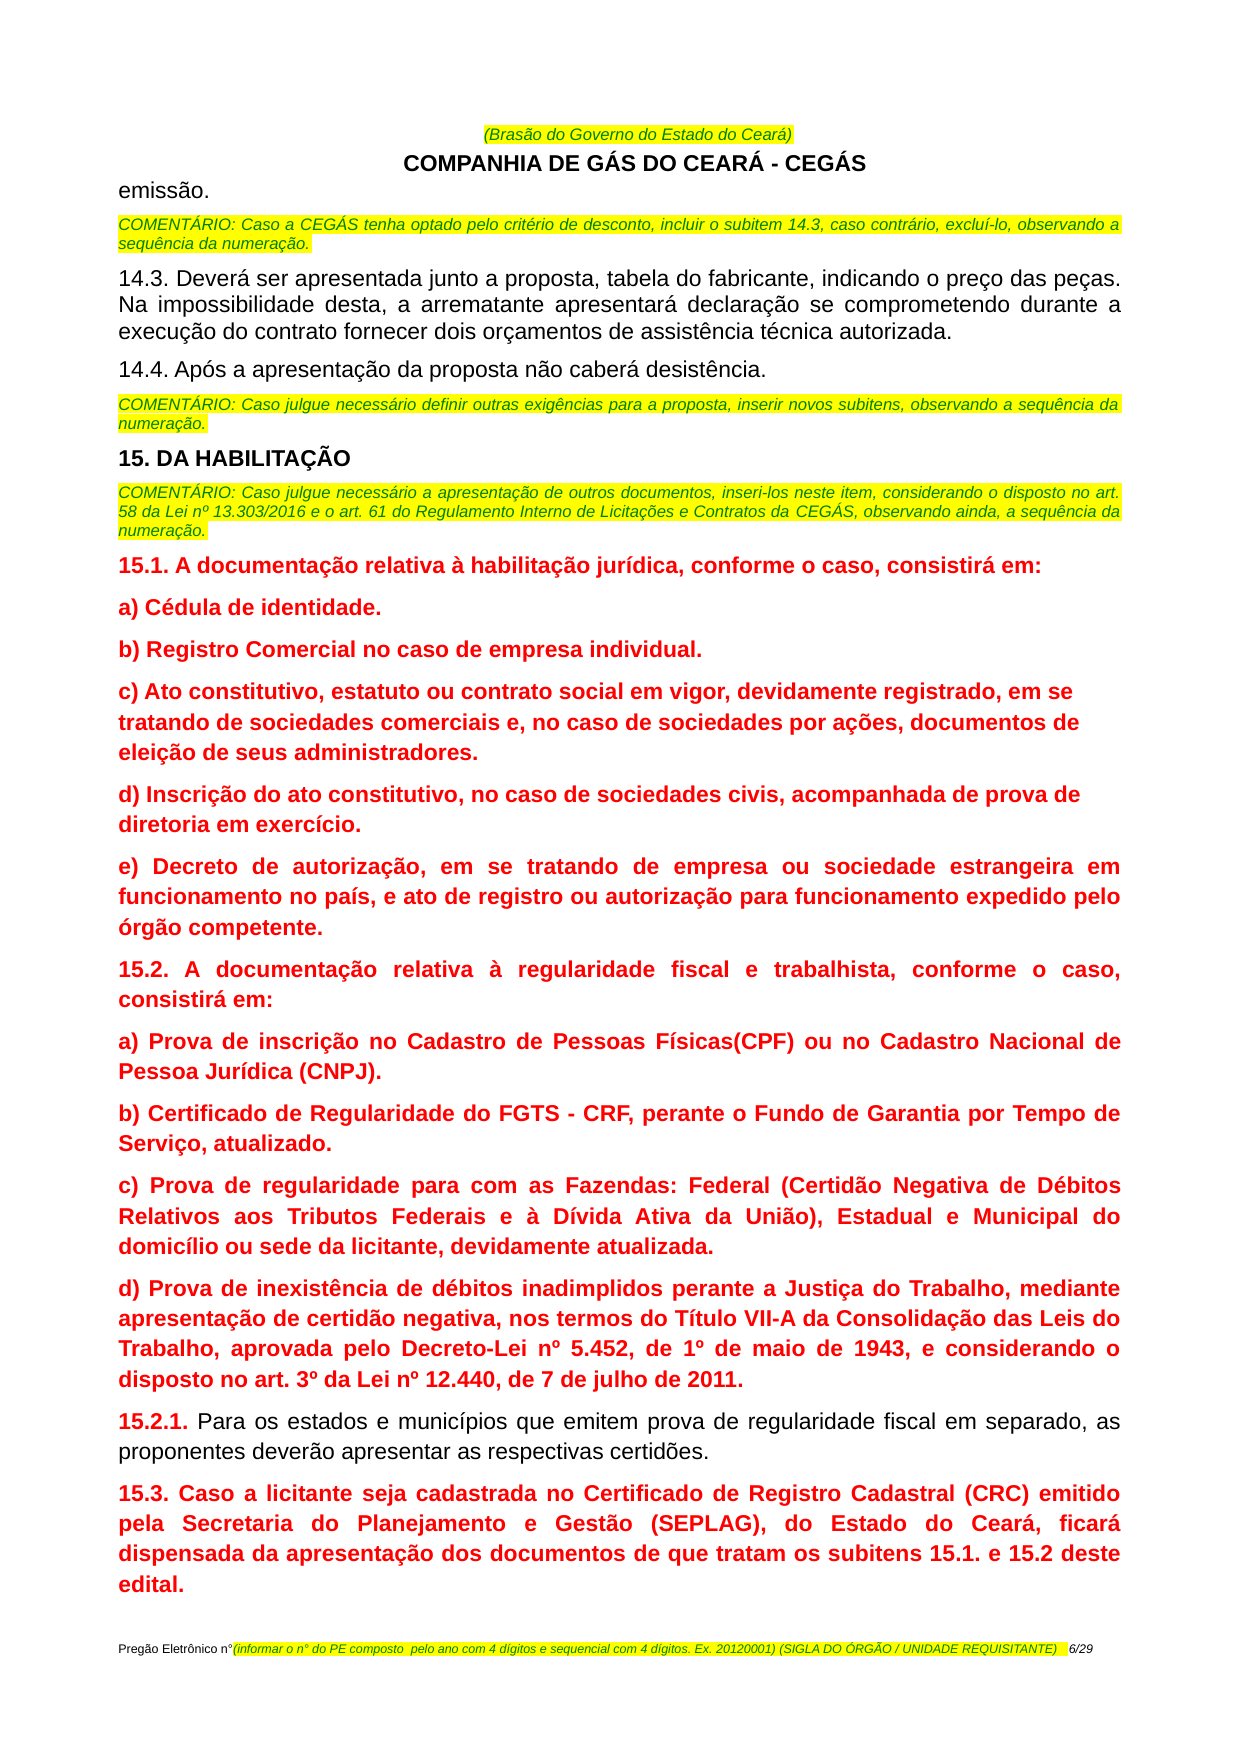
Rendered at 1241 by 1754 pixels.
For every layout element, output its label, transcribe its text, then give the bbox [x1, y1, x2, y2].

text d) Inscrição do ato constitutivo, no caso de sociedades civis, acompanhada de prova de diretoria em exercício. [118, 781, 1122, 837]
text 14.4. Após a apresentação da proposta não caberá desistência. [118, 356, 1122, 382]
text 15.2.1. Para os estados e municípios que emitem prova de regularidade fiscal em separado, as proponentes deverão apresentar as respectivas certidões. [118, 1408, 1122, 1464]
text COMENTÁRIO: Caso julgue necessário a apresentação de outros documentos, inseri-los neste item, considerando o disposto no art. 58 da Lei nº 13.303/2016 e o art. 61 do Regulamento Interno de Licitações e Contratos da CEGÁS, observando ainda, a sequência da numeração. [118, 483, 1122, 540]
text 15.1. A documentação relativa à habilitação jurídica, conforme o caso, consistirá em: [118, 552, 1122, 578]
text a) Prova de inscrição no Cadastro de Pessoas Físicas(CPF) ou no Cadastro Nacional de Pessoa Jurídica (CNPJ). [118, 1028, 1122, 1084]
text 15.2. A documentação relativa à regularidade fiscal e trabalhista, conforme o caso, consistirá em: [118, 956, 1122, 1012]
text 15.3. Caso a licitante seja cadastrada no Certificado de Registro Cadastral (CRC) emitido pela Secretaria do Planejamento e Gestão (SEPLAG), do Estado do Ceará, ficará dispensada da apresentação dos documentos de que tratam os subitens 15.1. e 15.2 deste edital. [118, 1480, 1122, 1597]
text c) Prova de regularidade para com as Fazendas: Federal (Certidão Negativa de Débitos Relativos aos Tributos Federais e à Dívida Ativa da União), Estadual e Municipal do domicílio ou sede da licitante, devidamente atualizada. [118, 1172, 1122, 1259]
text a) Cédula de identidade. [118, 594, 1122, 621]
text 14.3. Deverá ser apresentada junto a proposta, tabela do fabricante, indicando o preço das peças. Na impossibilidade desta, a arrematante apresentará declaração se comprometendo durante a execução do contrato fornecer dois orçamentos de assistência técnica autorizada. [118, 265, 1122, 344]
text b) Registro Comercial no caso de empresa individual. [118, 636, 1122, 663]
text e) Decreto de autorização, em se tratando de empresa ou sociedade estrangeira em funcionamento no país, e ato de registro ou autorização para funcionamento expedido pelo órgão competente. [118, 853, 1122, 940]
text COMENTÁRIO: Caso a CEGÁS tenha optado pelo critério de desconto, incluir o subitem 14.3, caso contrário, excluí-lo, observando a sequência da numeração. [118, 215, 1122, 253]
text emissão. [118, 177, 1122, 203]
text COMENTÁRIO: Caso julgue necessário definir outras exigências para a proposta, inserir novos subitens, observando a sequência da numeração. [118, 394, 1122, 433]
text d) Prova de inexistência de débitos inadimplidos perante a Justiça do Trabalho, mediante apresentação de certidão negativa, nos termos do Título VII-A da Consolidação das Leis do Trabalho, aprovada pelo Decreto-Lei nº 5.452, de 1º de maio de 1943, e considerando o disposto no art. 3º da Lei nº 12.440, de 7 de julho de 2011. [118, 1275, 1122, 1392]
text b) Certificado de Regularidade do FGTS - CRF, perante o Fundo de Garantia por Tempo de Serviço, atualizado. [118, 1100, 1122, 1157]
text c) Ato constitutivo, estatuto ou contrato social em vigor, devidamente registrado, em se tratando de sociedades comerciais e, no caso de sociedades por ações, documentos de eleição de seus administradores. [118, 678, 1122, 765]
text 15. DA HABILITAÇÃO [118, 444, 1122, 471]
